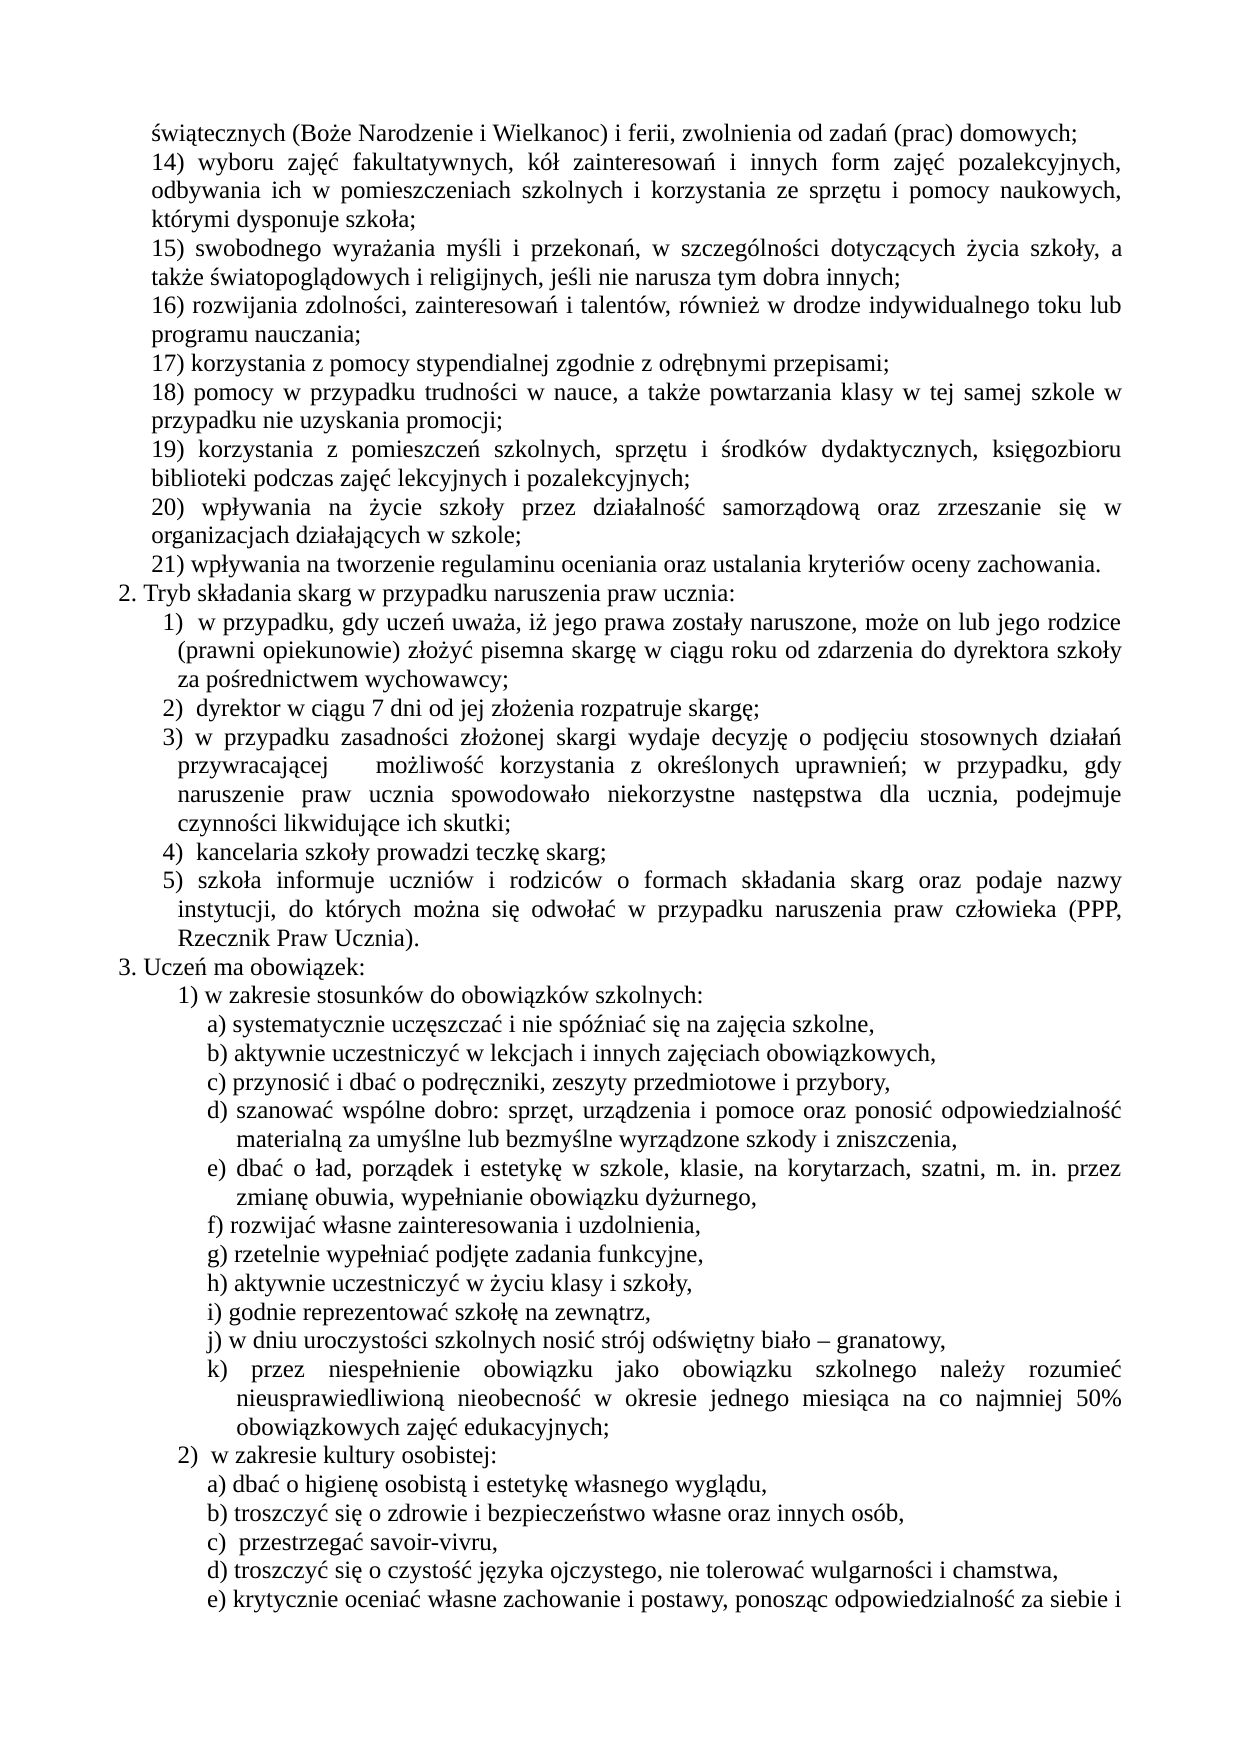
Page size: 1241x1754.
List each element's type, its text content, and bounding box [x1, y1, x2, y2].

text 3. Uczeń ma obowiązek: [118, 952, 1122, 981]
text 3) w przypadku zasadności złożonej skargi wydaje decyzję o podjęciu stosownych działań przywracającej możliwość korzystania z określonych uprawnień; w przypadku, gdy naruszenie praw ucznia spowodowało niekorzystne następstwa dla ucznia, podejmuje czynności likwidujące ich skutki; [162, 722, 1122, 837]
text 15) swobodnego wyrażania myśli i przekonań, w szczególności dotyczących życia szkoły, a także światopoglądowych i religijnych, jeśli nie narusza tym dobra innych; [151, 233, 1122, 291]
text 2) dyrektor w ciągu 7 dni od jej złożenia rozpatruje skargę; [162, 693, 1122, 722]
text 14) wyboru zajęć fakultatywnych, kół zainteresowań i innych form zajęć pozalekcyjnych, odbywania ich w pomieszczeniach szkolnych i korzystania ze sprzętu i pomocy naukowych, którymi dysponuje szkoła; [151, 147, 1122, 233]
text b) troszczyć się o zdrowie i bezpieczeństwo własne oraz innych osób, [207, 1498, 1122, 1527]
text 19) korzystania z pomieszczeń szkolnych, sprzętu i środków dydaktycznych, księgozbioru biblioteki podczas zajęć lekcyjnych i pozalekcyjnych; [151, 434, 1122, 492]
text 2) w zakresie kultury osobistej: [149, 1441, 1122, 1469]
text a) dbać o higienę osobistą i estetykę własnego wyglądu, [207, 1469, 1122, 1498]
text k) przez niespełnienie obowiązku jako obowiązku szkolnego należy rozumieć nieusprawiedliwioną nieobecność w okresie jednego miesiąca na co najmniej 50% obowiązkowych zajęć edukacyjnych; [207, 1354, 1122, 1441]
text d) szanować wspólne dobro: sprzęt, urządzenia i pomoce oraz ponosić odpowiedzialność materialną za umyślne lub bezmyślne wyrządzone szkody i zniszczenia, [207, 1096, 1122, 1153]
text a) systematycznie uczęszczać i nie spóźniać się na zajęcia szkolne, [207, 1009, 1122, 1038]
text i) godnie reprezentować szkołę na zewnątrz, [207, 1297, 1122, 1326]
text e) dbać o ład, porządek i estetykę w szkole, klasie, na korytarzach, szatni, m. in. przez zmianę obuwia, wypełnianie obowiązku dyżurnego, [207, 1153, 1122, 1211]
text 2. Tryb składania skarg w przypadku naruszenia praw ucznia: [118, 578, 1122, 607]
text świątecznych (Boże Narodzenie i Wielkanoc) i ferii, zwolnienia od zadań (prac) domowych; [151, 118, 1122, 147]
text 17) korzystania z pomocy stypendialnej zgodnie z odrębnymi przepisami; [151, 348, 1122, 377]
text 20) wpływania na życie szkoły przez działalność samorządową oraz zrzeszanie się w organizacjach działających w szkole; [151, 492, 1122, 549]
text 16) rozwijania zdolności, zainteresowań i talentów, również w drodze indywidualnego toku lub programu nauczania; [151, 291, 1122, 348]
text c) przynosić i dbać o podręczniki, zeszyty przedmiotowe i przybory, [207, 1067, 1122, 1096]
text c) przestrzegać savoir-vivru, [207, 1527, 1122, 1556]
text 18) pomocy w przypadku trudności w nauce, a także powtarzania klasy w tej samej szkole w przypadku nie uzyskania promocji; [151, 377, 1122, 434]
text j) w dniu uroczystości szkolnych nosić strój odświętny biało – granatowy, [207, 1326, 1122, 1354]
text 1) w zakresie stosunków do obowiązków szkolnych: [149, 981, 1122, 1009]
text g) rzetelnie wypełniać podjęte zadania funkcyjne, [207, 1239, 1122, 1268]
text 21) wpływania na tworzenie regulaminu oceniania oraz ustalania kryteriów oceny zachowania. [151, 549, 1122, 578]
text b) aktywnie uczestniczyć w lekcjach i innych zajęciach obowiązkowych, [207, 1038, 1122, 1067]
text 5) szkoła informuje uczniów i rodziców o formach składania skarg oraz podaje nazwy instytucji, do których można się odwołać w przypadku naruszenia praw człowieka (PPP, Rzecznik Praw Ucznia). [162, 866, 1122, 952]
text e) krytycznie oceniać własne zachowanie i postawy, ponosząc odpowiedzialność za siebie i [207, 1584, 1122, 1613]
text f) rozwijać własne zainteresowania i uzdolnienia, [207, 1211, 1122, 1239]
text 4) kancelaria szkoły prowadzi teczkę skarg; [162, 837, 1122, 866]
text 1) w przypadku, gdy uczeń uważa, iż jego prawa zostały naruszone, może on lub jego rodzice (prawni opiekunowie) złożyć pisemna skargę w ciągu roku od zdarzenia do dyrektora szkoły za pośrednictwem wychowawcy; [162, 607, 1122, 693]
text h) aktywnie uczestniczyć w życiu klasy i szkoły, [207, 1268, 1122, 1297]
text d) troszczyć się o czystość języka ojczystego, nie tolerować wulgarności i chamstwa, [207, 1556, 1122, 1584]
